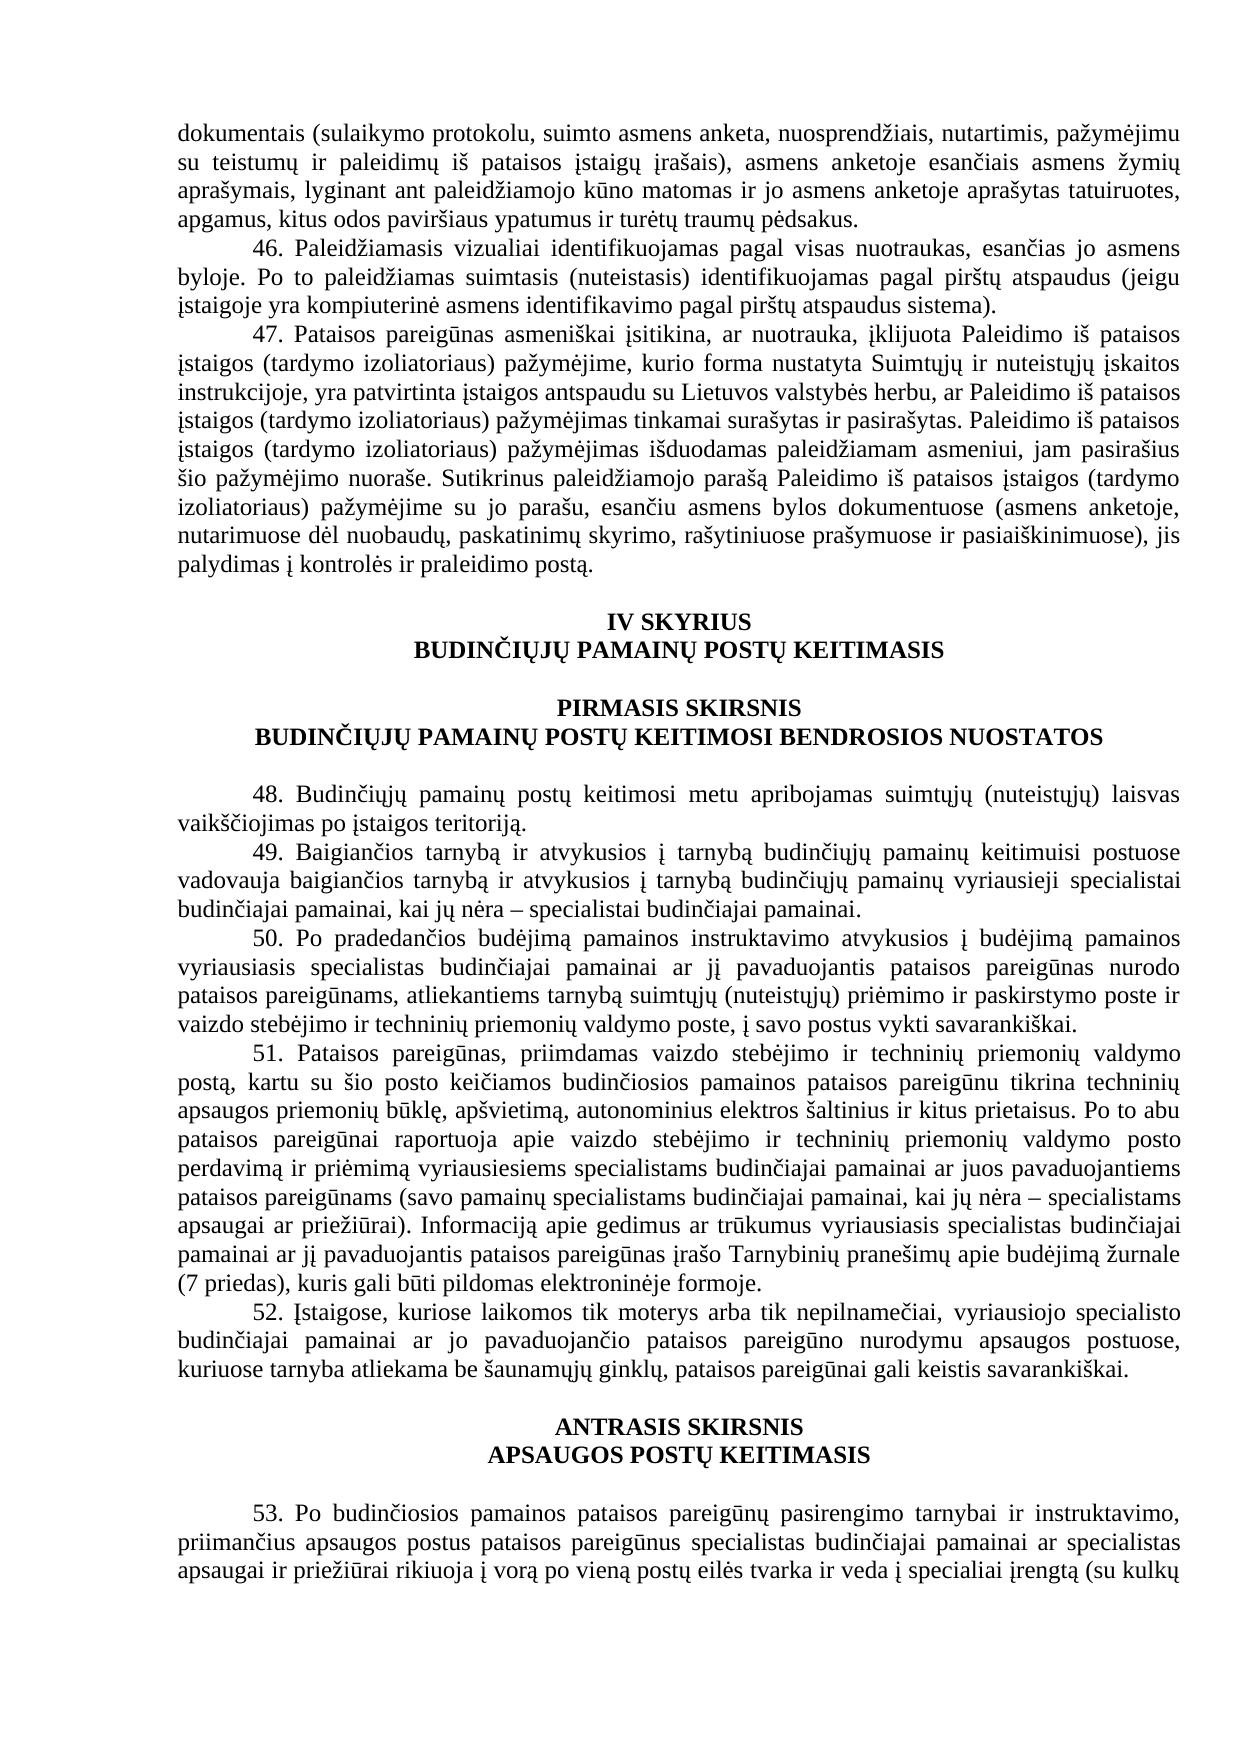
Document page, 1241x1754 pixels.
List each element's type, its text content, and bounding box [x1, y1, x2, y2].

text 53. Po budinčiosios pamainos pataisos pareigūnų pasirengimo tarnybai ir instruktavimo, priimančius apsaugos postus pataisos pareigūnus specialistas budinčiajai pamainai ar specialistas apsaugai ir priežiūrai rikiuoja į vorą po vieną postų eilės tvarka ir veda į specialiai įrengtą (su kulkų [177, 1498, 1181, 1584]
text 46. Paleidžiamasis vizualiai identifikuojamas pagal visas nuotraukas, esančias jo asmens byloje. Po to paleidžiamas suimtasis (nuteistasis) identifikuojamas pagal pirštų atspaudus (jeigu įstaigoje yra kompiuterinė asmens identifikavimo pagal pirštų atspaudus sistema). [177, 233, 1181, 319]
text IV SKYRIUS [177, 607, 1181, 636]
text 49. Baigiančios tarnybą ir atvykusios į tarnybą budinčiųjų pamainų keitimuisi postuose vadovauja baigiančios tarnybą ir atvykusios į tarnybą budinčiųjų pamainų vyriausieji specialistai budinčiajai pamainai, kai jų nėra – specialistai budinčiajai pamainai. [177, 837, 1181, 923]
text 50. Po pradedančios budėjimą pamainos instruktavimo atvykusios į budėjimą pamainos vyriausiasis specialistas budinčiajai pamainai ar jį pavaduojantis pataisos pareigūnas nurodo pataisos pareigūnams, atliekantiems tarnybą suimtųjų (nuteistųjų) priėmimo ir paskirstymo poste ir vaizdo stebėjimo ir techninių priemonių valdymo poste, į savo postus vykti savarankiškai. [177, 923, 1181, 1038]
text dokumentais (sulaikymo protokolu, suimto asmens anketa, nuosprendžiais, nutartimis, pažymėjimu su teistumų ir paleidimų iš pataisos įstaigų įrašais), asmens anketoje esančiais asmens žymių aprašymais, lyginant ant paleidžiamojo kūno matomas ir jo asmens anketoje aprašytas tatuiruotes, apgamus, kitus odos paviršiaus ypatumus ir turėtų traumų pėdsakus. [177, 118, 1181, 233]
text ANTRASIS SKIRSNIS [177, 1412, 1181, 1441]
text APSAUGOS POSTŲ KEITIMASIS [177, 1441, 1181, 1469]
text BUDINČIŲJŲ PAMAINŲ POSTŲ KEITIMOSI BENDROSIOS NUOSTATOS [177, 722, 1181, 751]
text 51. Pataisos pareigūnas, priimdamas vaizdo stebėjimo ir techninių priemonių valdymo postą, kartu su šio posto keičiamos budinčiosios pamainos pataisos pareigūnu tikrina techninių apsaugos priemonių būklę, apšvietimą, autonominius elektros šaltinius ir kitus prietaisus. Po to abu pataisos pareigūnai raportuoja apie vaizdo stebėjimo ir techninių priemonių valdymo posto perdavimą ir priėmimą vyriausiesiems specialistams budinčiajai pamainai ar juos pavaduojantiems pataisos pareigūnams (savo pamainų specialistams budinčiajai pamainai, kai jų nėra – specialistams apsaugai ar priežiūrai). Informaciją apie gedimus ar trūkumus vyriausiasis specialistas budinčiajai pamainai ar jį pavaduojantis pataisos pareigūnas įrašo Tarnybinių pranešimų apie budėjimą žurnale (7 priedas), kuris gali būti pildomas elektroninėje formoje. [177, 1038, 1181, 1297]
text 48. Budinčiųjų pamainų postų keitimosi metu apribojamas suimtųjų (nuteistųjų) laisvas vaikščiojimas po įstaigos teritoriją. [177, 779, 1181, 837]
text 47. Pataisos pareigūnas asmeniškai įsitikina, ar nuotrauka, įklijuota Paleidimo iš pataisos įstaigos (tardymo izoliatoriaus) pažymėjime, kurio forma nustatyta Suimtųjų ir nuteistųjų įskaitos instrukcijoje, yra patvirtinta įstaigos antspaudu su Lietuvos valstybės herbu, ar Paleidimo iš pataisos įstaigos (tardymo izoliatoriaus) pažymėjimas tinkamai surašytas ir pasirašytas. Paleidimo iš pataisos įstaigos (tardymo izoliatoriaus) pažymėjimas išduodamas paleidžiamam asmeniui, jam pasirašius šio pažymėjimo nuoraše. Sutikrinus paleidžiamojo parašą Paleidimo iš pataisos įstaigos (tardymo izoliatoriaus) pažymėjime su jo parašu, esančiu asmens bylos dokumentuose (asmens anketoje, nutarimuose dėl nuobaudų, paskatinimų skyrimo, rašytiniuose prašymuose ir pasiaiškinimuose), jis palydimas į kontrolės ir praleidimo postą. [177, 319, 1181, 578]
text BUDINČIŲJŲ PAMAINŲ POSTŲ KEITIMASIS [177, 636, 1181, 664]
text 52. Įstaigose, kuriose laikomos tik moterys arba tik nepilnamečiai, vyriausiojo specialisto budinčiajai pamainai ar jo pavaduojančio pataisos pareigūno nurodymu apsaugos postuose, kuriuose tarnyba atliekama be šaunamųjų ginklų, pataisos pareigūnai gali keistis savarankiškai. [177, 1297, 1181, 1383]
text PIRMASIS SKIRSNIS [177, 693, 1181, 722]
